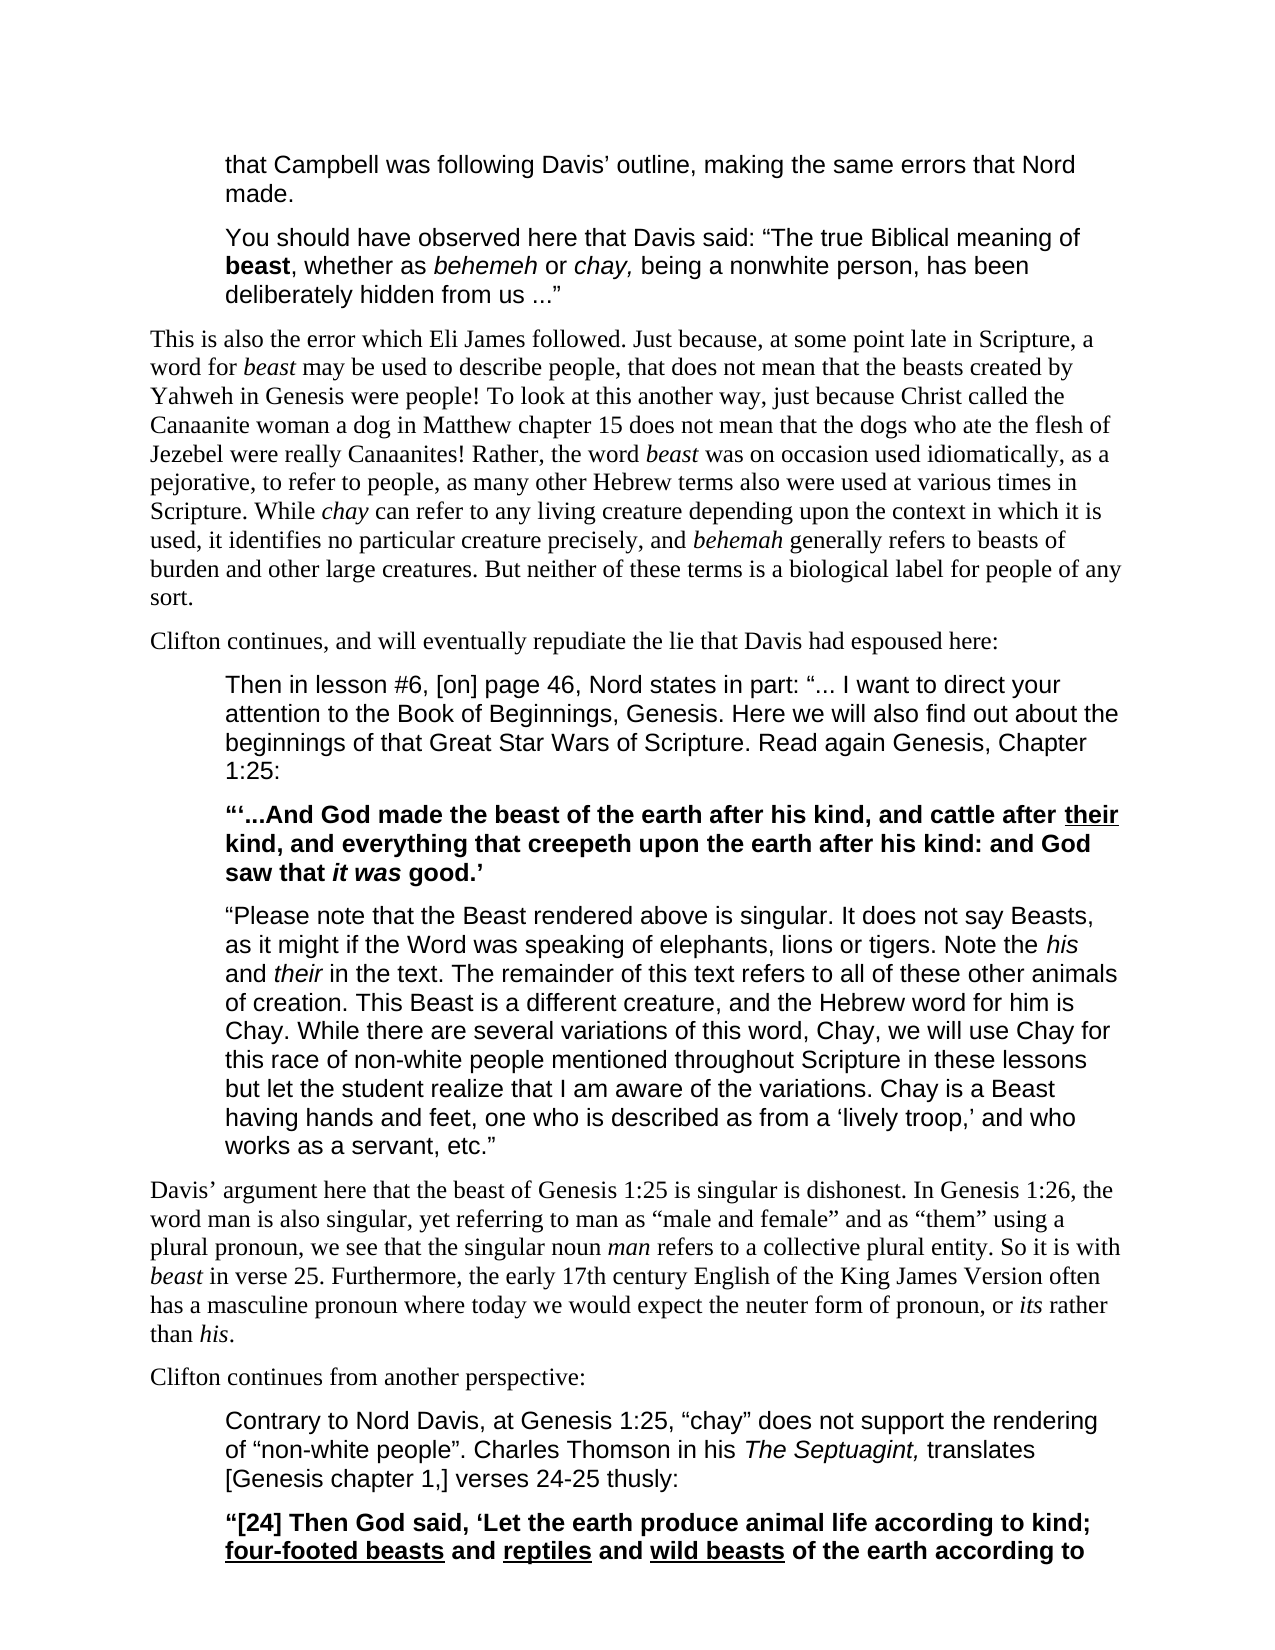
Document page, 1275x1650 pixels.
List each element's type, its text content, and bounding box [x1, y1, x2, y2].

text “‘...And God made the beast of the earth after his kind, and cattle after their kind, and everything that creepeth upon the earth after his kind: and God saw that it was good.’ [225, 800, 1125, 886]
text Clifton continues from another perspective: [150, 1362, 1125, 1391]
text “Please note that the Beast rendered above is singular. It does not say Beasts, as it might if the Word was speaking of elephants, lions or tigers. Note the his and their in the text. The remainder of this text refers to all of these other animals of creation. This Beast is a different creature, and the Hebrew word for him is Chay. While there are several variations of this word, Chay, we will use Chay for this race of non-white people mentioned throughout Scripture in these lessons but let the student realize that I am aware of the variations. Chay is a Beast having hands and feet, one who is described as from a ‘lively troop,’ and who works as a servant, etc.” [225, 901, 1125, 1160]
text Clifton continues, and will eventually repudiate the lie that Davis had espoused here: [150, 626, 1125, 655]
text You should have observed here that Davis said: “The true Biblical meaning of beast, whether as behemeh or chay, being a nonwhite person, has been deliberately hidden from us ...” [225, 222, 1125, 309]
text that Campbell was following Davis’ outline, making the same errors that Nord made. [225, 150, 1125, 207]
text Contrary to Nord Davis, at Genesis 1:25, “chay” does not support the rendering of “non-white people”. Charles Thomson in his The Septuagint, translates [Genesis chapter 1,] verses 24-25 thusly: [225, 1406, 1125, 1492]
text “[24] Then God said, ‘Let the earth produce animal life according to kind; four-footed beasts and reptiles and wild beasts of the earth according to [225, 1507, 1125, 1565]
text Then in lesson #6, [on] page 46, Nord states in part: “... I want to direct your attention to the Book of Beginnings, Genesis. Here we will also find out about the beginnings of that Great Star Wars of Scripture. Read again Genesis, Chapter 1:25: [225, 670, 1125, 785]
text Davis’ argument here that the beast of Genesis 1:25 is singular is dishonest. In Genesis 1:26, the word man is also singular, yet referring to man as “male and female” and as “them” using a plural pronoun, we see that the singular noun man refers to a collective plural entity. So it is with beast in verse 25. Furthermore, the early 17th century English of the King James Version often has a masculine pronoun where today we would expect the neuter form of pronoun, or its rather than his. [150, 1175, 1125, 1347]
text This is also the error which Eli James followed. Just because, at some point late in Scripture, a word for beast may be used to describe people, that does not mean that the beasts created by Yahweh in Genesis were people! To look at this another way, just because Christ called the Canaanite woman a dog in Matthew chapter 15 does not mean that the dogs who ate the flesh of Jezebel were really Canaanites! Rather, the word beast was on occasion used idiomatically, as a pejorative, to refer to people, as many other Hebrew terms also were used at various times in Scripture. While chay can refer to any living creature depending upon the context in which it is used, it identifies no particular creature precisely, and behemah generally refers to beasts of burden and other large creatures. But neither of these terms is a biological label for people of any sort. [150, 324, 1125, 611]
